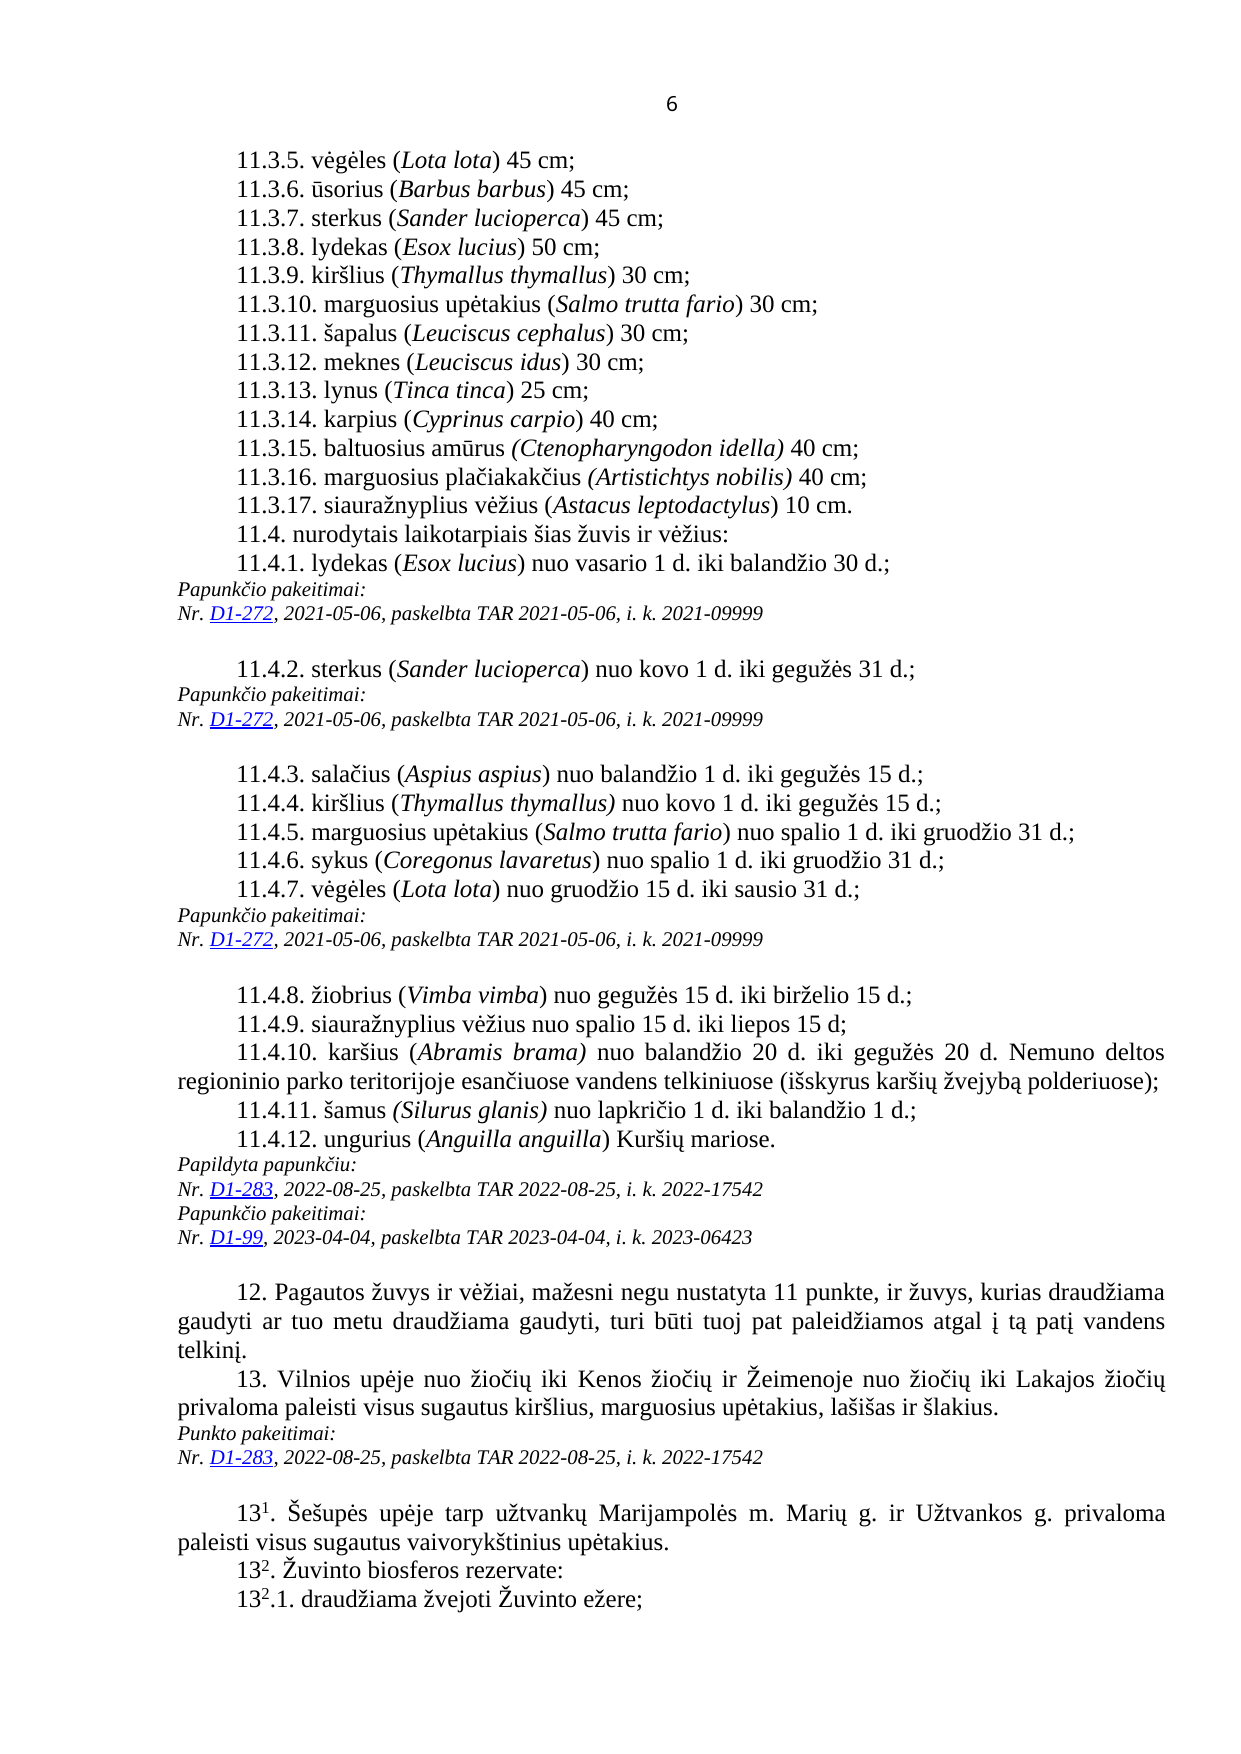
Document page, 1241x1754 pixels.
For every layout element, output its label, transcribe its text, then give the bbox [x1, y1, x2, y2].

text 13. Vilnios upėje nuo žiočių iki Kenos žiočių ir Žeimenoje nuo žiočių iki Lakajos žiočių privaloma paleisti visus sugautus kiršlius, marguosius upėtakius, lašišas ir šlakius. [177, 1364, 1166, 1421]
text Papunkčio pakeitimai: [177, 903, 1166, 927]
text 11.4.1. lydekas (Esox lucius) nuo vasario 1 d. iki balandžio 30 d.; [177, 548, 1166, 577]
text 11.4.10. karšius (Abramis brama) nuo balandžio 20 d. iki gegužės 20 d. Nemuno deltos regioninio parko teritorijoje esančiuose vandens telkiniuose (išskyrus karšių žvejybą polderiuose); [177, 1037, 1166, 1095]
text Nr. D1-272, 2021-05-06, paskelbta TAR 2021-05-06, i. k. 2021-09999 [177, 601, 1166, 625]
text 11.4.7. vėgėles (Lota lota) nuo gruodžio 15 d. iki sausio 31 d.; [177, 874, 1166, 903]
text Papildyta papunkčiu: [177, 1152, 1166, 1176]
text 11.4.6. sykus (Coregonus lavaretus) nuo spalio 1 d. iki gruodžio 31 d.; [177, 846, 1166, 874]
text 11.3.16. marguosius plačiakakčius (Artistichtys nobilis) 40 cm; [177, 462, 1196, 491]
text 11.3.10. marguosius upėtakius (Salmo trutta fario) 30 cm; [177, 289, 1196, 318]
text Nr. D1-99, 2023-04-04, paskelbta TAR 2023-04-04, i. k. 2023-06423 [177, 1224, 1166, 1249]
text 11.4.12. ungurius (Anguilla anguilla) Kuršių mariose. [177, 1124, 1166, 1152]
text 11.3.8. lydekas (Esox lucius) 50 cm; [177, 232, 1196, 261]
text Punkto pakeitimai: [177, 1421, 1166, 1445]
text 131. Šešupės upėje tarp užtvankų Marijampolės m. Marių g. ir Užtvankos g. privaloma paleisti visus sugautus vaivorykštinius upėtakius. [177, 1498, 1166, 1556]
text 11.3.13. lynus (Tinca tinca) 25 cm; [177, 376, 1196, 404]
text 132.1. draudžiama žvejoti Žuvinto ežere; [177, 1584, 1166, 1613]
text 12. Pagautos žuvys ir vėžiai, mažesni negu nustatyta 11 punkte, ir žuvys, kurias draudžiama gaudyti ar tuo metu draudžiama gaudyti, turi būti tuoj pat paleidžiamos atgal į tą patį vandens telkinį. [177, 1277, 1166, 1364]
text Nr. D1-272, 2021-05-06, paskelbta TAR 2021-05-06, i. k. 2021-09999 [177, 706, 1166, 731]
text Papunkčio pakeitimai: [177, 1201, 1166, 1224]
text Nr. D1-283, 2022-08-25, paskelbta TAR 2022-08-25, i. k. 2022-17542 [177, 1445, 1166, 1469]
text 11.4.9. siauražnyplius vėžius nuo spalio 15 d. iki liepos 15 d; [177, 1009, 1166, 1037]
text 11.4.4. kiršlius (Thymallus thymallus) nuo kovo 1 d. iki gegužės 15 d.; [177, 788, 1166, 817]
text 11.4.8. žiobrius (Vimba vimba) nuo gegužės 15 d. iki birželio 15 d.; [177, 980, 1166, 1009]
text 11.3.14. karpius (Cyprinus carpio) 40 cm; [177, 404, 1196, 433]
text 11.3.11. šapalus (Leuciscus cephalus) 30 cm; [177, 318, 1196, 347]
text 11.3.12. meknes (Leuciscus idus) 30 cm; [177, 347, 1196, 376]
text 11.4.5. marguosius upėtakius (Salmo trutta fario) nuo spalio 1 d. iki gruodžio 31 d.; [177, 817, 1166, 846]
text 11.3.15. baltuosius amūrus (Ctenopharyngodon idella) 40 cm; [177, 433, 1196, 462]
text 11.4.2. sterkus (Sander lucioperca) nuo kovo 1 d. iki gegužės 31 d.; [177, 654, 1166, 682]
text 11.4.11. šamus (Silurus glanis) nuo lapkričio 1 d. iki balandžio 1 d.; [177, 1095, 1166, 1124]
text 11.4.3. salačius (Aspius aspius) nuo balandžio 1 d. iki gegužės 15 d.; [177, 759, 1166, 788]
text 132. Žuvinto biosferos rezervate: [177, 1556, 1166, 1584]
text Nr. D1-283, 2022-08-25, paskelbta TAR 2022-08-25, i. k. 2022-17542 [177, 1176, 1166, 1201]
text 11.3.17. siauražnyplius vėžius (Astacus leptodactylus) 10 cm. [177, 491, 1196, 519]
text Papunkčio pakeitimai: [177, 577, 1166, 601]
text Nr. D1-272, 2021-05-06, paskelbta TAR 2021-05-06, i. k. 2021-09999 [177, 927, 1166, 951]
text 11.3.5. vėgėles (Lota lota) 45 cm; [177, 146, 1196, 174]
text 11.3.9. kiršlius (Thymallus thymallus) 30 cm; [177, 261, 1196, 289]
text 11.3.7. sterkus (Sander lucioperca) 45 cm; [177, 203, 1196, 232]
text 11.3.6. ūsorius (Barbus barbus) 45 cm; [177, 174, 1196, 203]
text Papunkčio pakeitimai: [177, 682, 1166, 706]
text 11.4. nurodytais laikotarpiais šias žuvis ir vėžius: [177, 519, 1166, 548]
